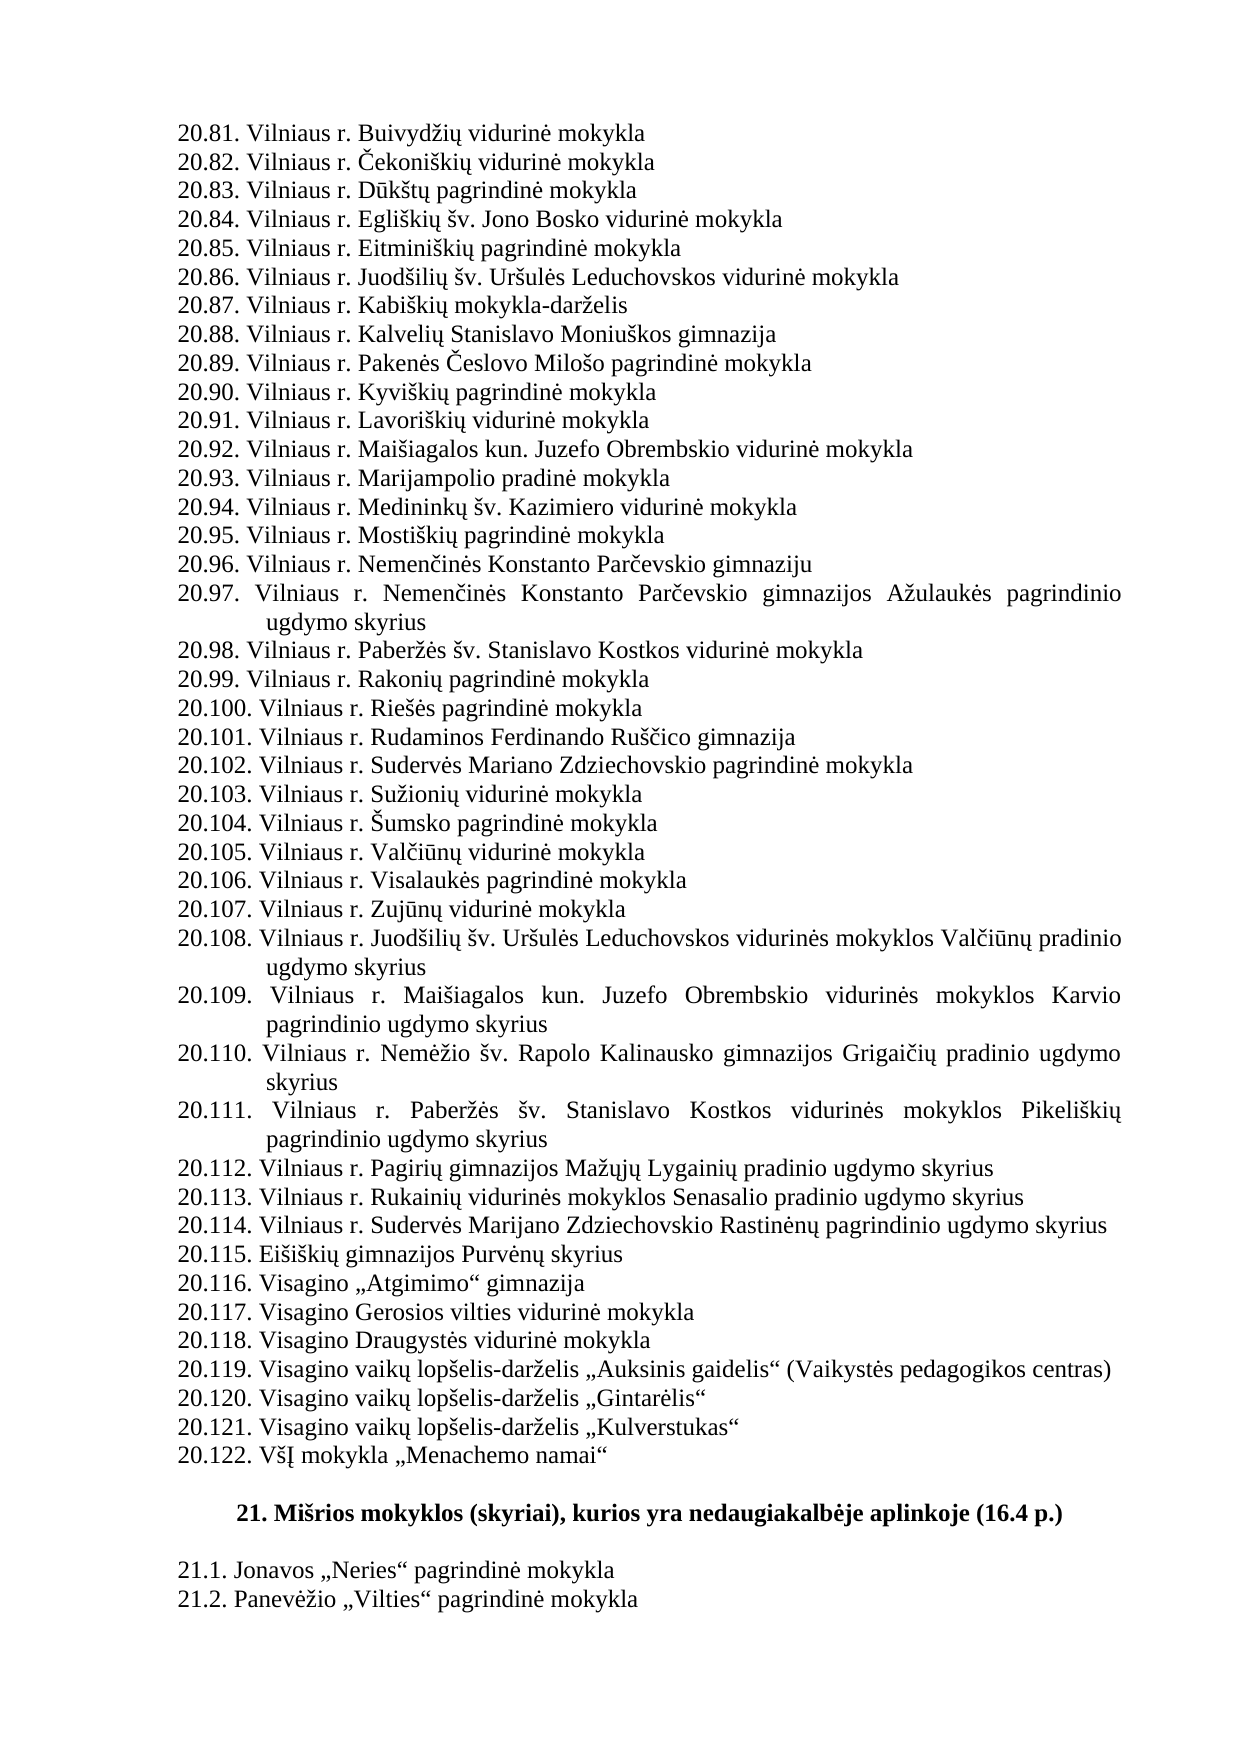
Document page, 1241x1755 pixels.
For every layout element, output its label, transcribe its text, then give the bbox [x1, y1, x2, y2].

text 20.93. Vilniaus r. Marijampolio pradinė mokykla [177, 463, 1122, 492]
text 21.1. Jonavos „Neries“ pagrindinė mokykla [177, 1556, 1122, 1584]
text 20.101. Vilniaus r. Rudaminos Ferdinando Ruščico gimnazija [177, 722, 1122, 751]
text 20.97. Vilniaus r. Nemenčinės Konstanto Parčevskio gimnazijos Ažulaukės pagrindinio ugdymo skyrius [177, 578, 1122, 636]
text 20.89. Vilniaus r. Pakenės Česlovo Milošo pagrindinė mokykla [177, 348, 1122, 377]
text 20.105. Vilniaus r. Valčiūnų vidurinė mokykla [177, 837, 1122, 866]
text 20.120. Visagino vaikų lopšelis-darželis „Gintarėlis“ [177, 1383, 1122, 1412]
text 20.88. Vilniaus r. Kalvelių Stanislavo Moniuškos gimnazija [177, 319, 1122, 348]
text 20.85. Vilniaus r. Eitminiškių pagrindinė mokykla [177, 233, 1122, 262]
text 20.87. Vilniaus r. Kabiškių mokykla-darželis [177, 291, 1122, 319]
text 20.86. Vilniaus r. Juodšilių šv. Uršulės Leduchovskos vidurinė mokykla [177, 262, 1122, 291]
text 21. Mišrios mokyklos (skyriai), kurios yra nedaugiakalbėje aplinkoje (16.4 p.) [177, 1498, 1122, 1527]
text 20.100. Vilniaus r. Riešės pagrindinė mokykla [177, 693, 1122, 722]
text 20.114. Vilniaus r. Sudervės Marijano Zdziechovskio Rastinėnų pagrindinio ugdymo skyrius [177, 1211, 1122, 1239]
text 20.83. Vilniaus r. Dūkštų pagrindinė mokykla [177, 176, 1122, 204]
text 20.95. Vilniaus r. Mostiškių pagrindinė mokykla [177, 521, 1122, 549]
text 20.121. Visagino vaikų lopšelis-darželis „Kulverstukas“ [177, 1412, 1122, 1441]
text 20.117. Visagino Gerosios vilties vidurinė mokykla [177, 1297, 1122, 1326]
text 20.90. Vilniaus r. Kyviškių pagrindinė mokykla [177, 377, 1122, 406]
text 20.119. Visagino vaikų lopšelis-darželis „Auksinis gaidelis“ (Vaikystės pedagogikos centras) [177, 1354, 1122, 1383]
text 20.106. Vilniaus r. Visalaukės pagrindinė mokykla [177, 866, 1122, 894]
text 20.91. Vilniaus r. Lavoriškių vidurinė mokykla [177, 406, 1122, 434]
text 20.98. Vilniaus r. Paberžės šv. Stanislavo Kostkos vidurinė mokykla [177, 636, 1122, 664]
text 20.108. Vilniaus r. Juodšilių šv. Uršulės Leduchovskos vidurinės mokyklos Valčiūnų pradinio ugdymo skyrius [177, 923, 1122, 981]
text 20.94. Vilniaus r. Medininkų šv. Kazimiero vidurinė mokykla [177, 492, 1122, 521]
text 20.104. Vilniaus r. Šumsko pagrindinė mokykla [177, 808, 1122, 837]
text 20.103. Vilniaus r. Sužionių vidurinė mokykla [177, 779, 1122, 808]
text 20.102. Vilniaus r. Sudervės Mariano Zdziechovskio pagrindinė mokykla [177, 751, 1122, 779]
text 20.99. Vilniaus r. Rakonių pagrindinė mokykla [177, 664, 1122, 693]
text 20.118. Visagino Draugystės vidurinė mokykla [177, 1326, 1122, 1354]
text 20.113. Vilniaus r. Rukainių vidurinės mokyklos Senasalio pradinio ugdymo skyrius [177, 1182, 1122, 1211]
text 20.110. Vilniaus r. Nemėžio šv. Rapolo Kalinausko gimnazijos Grigaičių pradinio ugdymo skyrius [177, 1038, 1122, 1096]
text 20.111. Vilniaus r. Paberžės šv. Stanislavo Kostkos vidurinės mokyklos Pikeliškių pagrindinio ugdymo skyrius [177, 1096, 1122, 1153]
text 20.84. Vilniaus r. Egliškių šv. Jono Bosko vidurinė mokykla [177, 204, 1122, 233]
text 20.92. Vilniaus r. Maišiagalos kun. Juzefo Obrembskio vidurinė mokykla [177, 434, 1122, 463]
text 20.81. Vilniaus r. Buivydžių vidurinė mokykla [177, 118, 1122, 147]
text 20.122. VšĮ mokykla „Menachemo namai“ [177, 1441, 1122, 1469]
text 20.82. Vilniaus r. Čekoniškių vidurinė mokykla [177, 147, 1122, 176]
text 20.107. Vilniaus r. Zujūnų vidurinė mokykla [177, 894, 1122, 923]
text 20.112. Vilniaus r. Pagirių gimnazijos Mažųjų Lygainių pradinio ugdymo skyrius [177, 1153, 1122, 1182]
text 20.116. Visagino „Atgimimo“ gimnazija [177, 1268, 1122, 1297]
text 20.96. Vilniaus r. Nemenčinės Konstanto Parčevskio gimnaziju [177, 549, 1122, 578]
text 21.2. Panevėžio „Vilties“ pagrindinė mokykla [177, 1584, 1122, 1613]
text 20.109. Vilniaus r. Maišiagalos kun. Juzefo Obrembskio vidurinės mokyklos Karvio pagrindinio ugdymo skyrius [177, 981, 1122, 1038]
text 20.115. Eišiškių gimnazijos Purvėnų skyrius [177, 1239, 1122, 1268]
